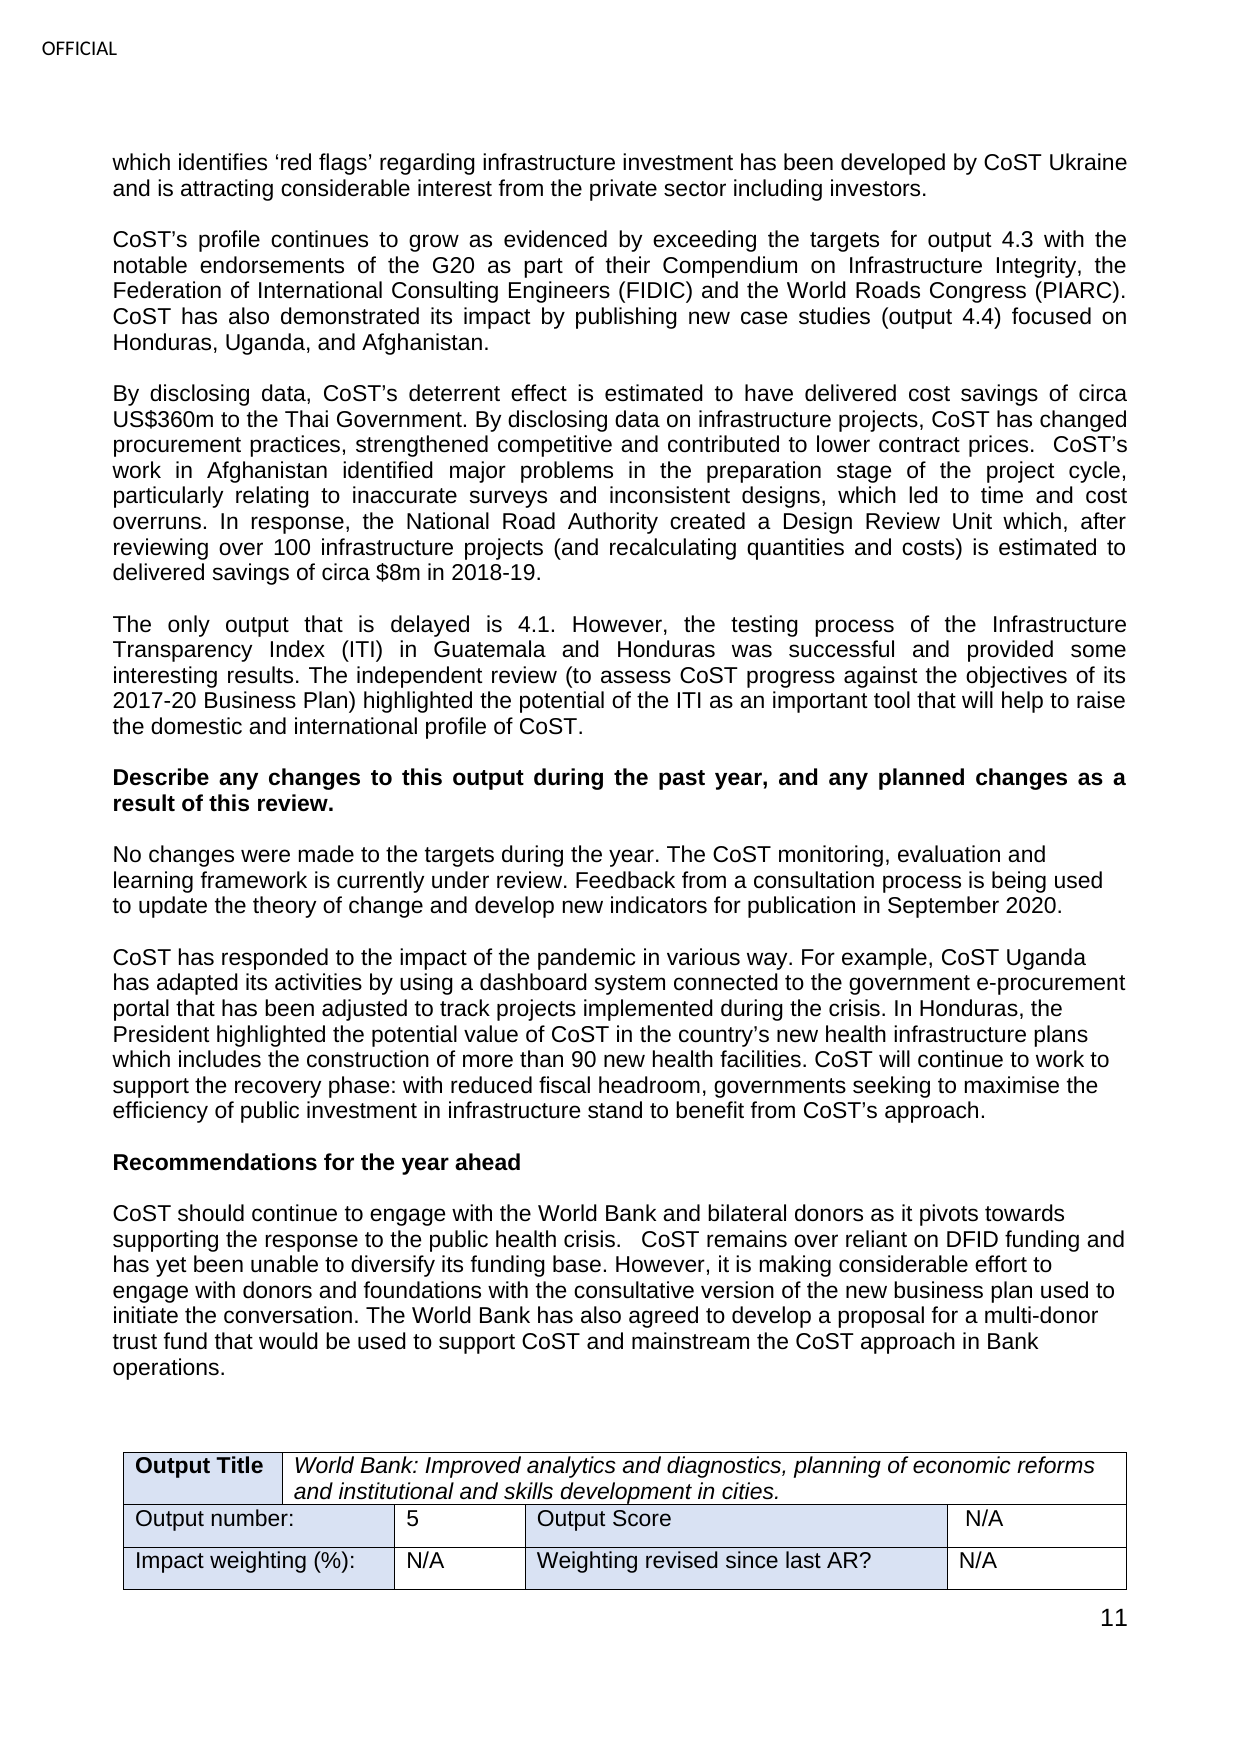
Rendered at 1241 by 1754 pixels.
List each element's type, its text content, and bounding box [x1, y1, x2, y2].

table_cell Impact weighting (%): [124, 1548, 394, 1589]
text Recommendations for the year ahead [112, 1149, 1128, 1175]
table_cell N/A [395, 1548, 525, 1589]
table_header Output Title [124, 1453, 282, 1504]
table_header World Bank: Improved analytics and diagnostics, planning of economic reforms and institutional and skills development in cities. [283, 1453, 1126, 1504]
table_cell N/A [948, 1548, 1126, 1589]
table_cell Output number: [124, 1505, 394, 1547]
text No changes were made to the targets during the year. The CoST monitoring, evaluation and learning framework is currently under review. Feedback from a consultation process is being used to update the theory of change and develop new indicators for publication in September 2020. [112, 842, 1128, 919]
text which identifies ‘red flags’ regarding infrastructure investment has been developed by CoST Ukraine and is attracting considerable interest from the private sector including investors. [112, 150, 1128, 201]
text By disclosing data, CoST’s deterrent effect is estimated to have delivered cost savings of circa US$360m to the Thai Government. By disclosing data on infrastructure projects, CoST has changed procurement practices, strengthened competitive and contributed to lower contract prices. CoST’s work in Afghanistan identified major problems in the preparation stage of the project cycle, particularly relating to inaccurate surveys and inconsistent designs, which led to time and cost overruns. In response, the National Road Authority created a Design Review Unit which, after reviewing over 100 infrastructure projects (and recalculating quantities and costs) is estimated to delivered savings of circa $8m in 2018-19. [112, 381, 1128, 586]
table_cell Output Score [526, 1505, 947, 1547]
table_cell N/A [948, 1505, 1126, 1547]
text The only output that is delayed is 4.1. However, the testing process of the Infrastructure Transparency Index (ITI) in Guatemala and Honduras was successful and provided some interesting results. The independent review (to assess CoST progress against the objectives of its 2017-20 Business Plan) highlighted the potential of the ITI as an important tool that will help to raise the domestic and international profile of CoST. [112, 611, 1128, 739]
text CoST’s profile continues to grow as evidenced by exceeding the targets for output 4.3 with the notable endorsements of the G20 as part of their Compendium on Infrastructure Integrity, the Federation of International Consulting Engineers (FIDIC) and the World Roads Congress (PIARC). CoST has also demonstrated its impact by publishing new case studies (output 4.4) focused on Honduras, Uganda, and Afghanistan. [112, 227, 1128, 355]
table_cell 5 [395, 1505, 525, 1547]
text CoST has responded to the impact of the pandemic in various way. For example, CoST Uganda has adapted its activities by using a dashboard system connected to the government e-procurement portal that has been adjusted to track projects implemented during the crisis. In Honduras, the President highlighted the potential value of CoST in the country’s new health infrastructure plans which includes the construction of more than 90 new health facilities. CoST will continue to work to support the recovery phase: with reduced fiscal headroom, governments seeking to maximise the efficiency of public investment in infrastructure stand to benefit from CoST’s approach. [112, 944, 1128, 1124]
text CoST should continue to engage with the World Bank and bilateral donors as it pivots towards supporting the response to the public health crisis. CoST remains over reliant on DFID funding and has yet been unable to diversify its funding base. However, it is making considerable effort to engage with donors and foundations with the consultative version of the new business plan used to initiate the conversation. The World Bank has also agreed to develop a proposal for a multi-donor trust fund that would be used to support CoST and mainstream the CoST approach in Bank operations. [112, 1201, 1128, 1380]
text Describe any changes to this output during the past year, and any planned changes as a result of this review. [112, 765, 1128, 816]
table_cell Weighting revised since last AR? [526, 1548, 947, 1589]
